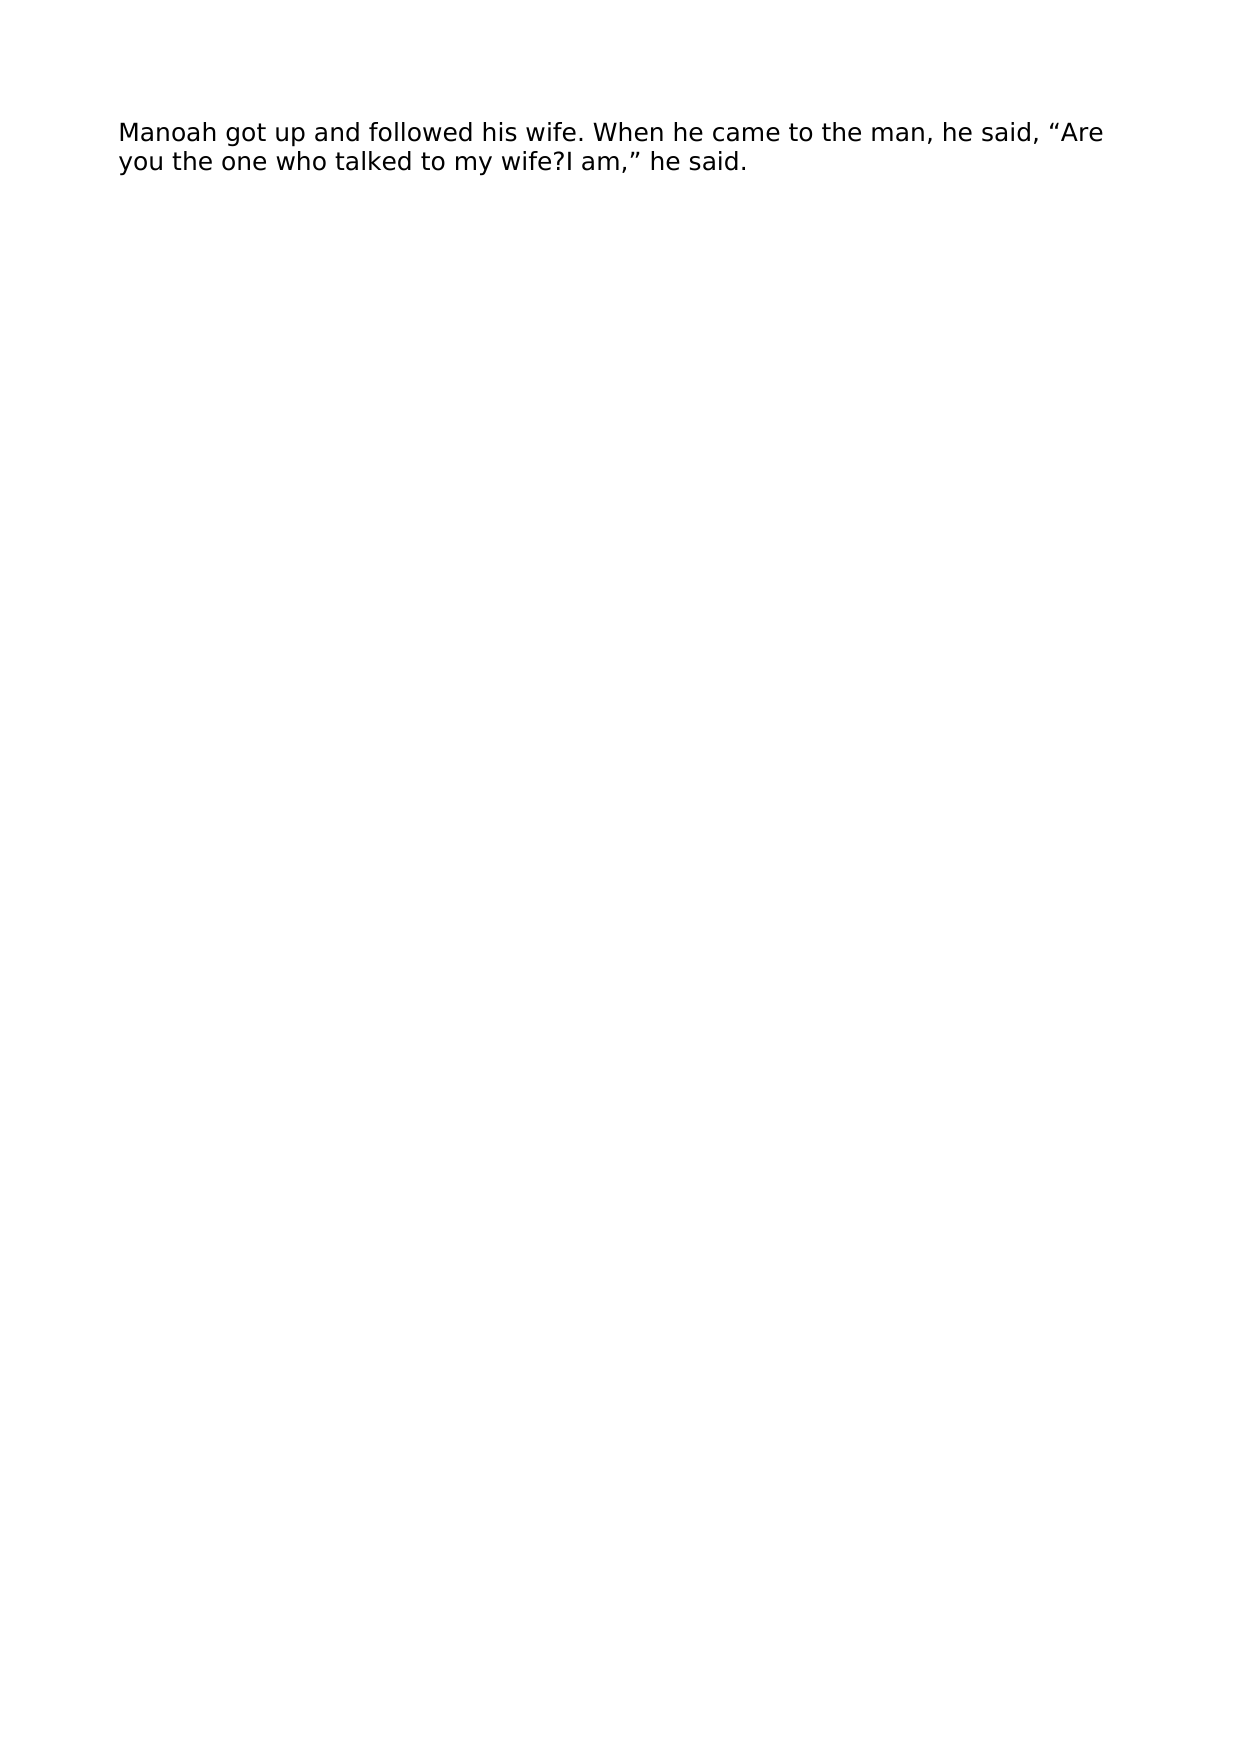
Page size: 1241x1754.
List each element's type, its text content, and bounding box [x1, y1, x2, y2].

text Manoah got up and followed his wife. When he came to the man, he said, “Are you the one who talked to my wife?I am,” he said. [118, 118, 1122, 176]
